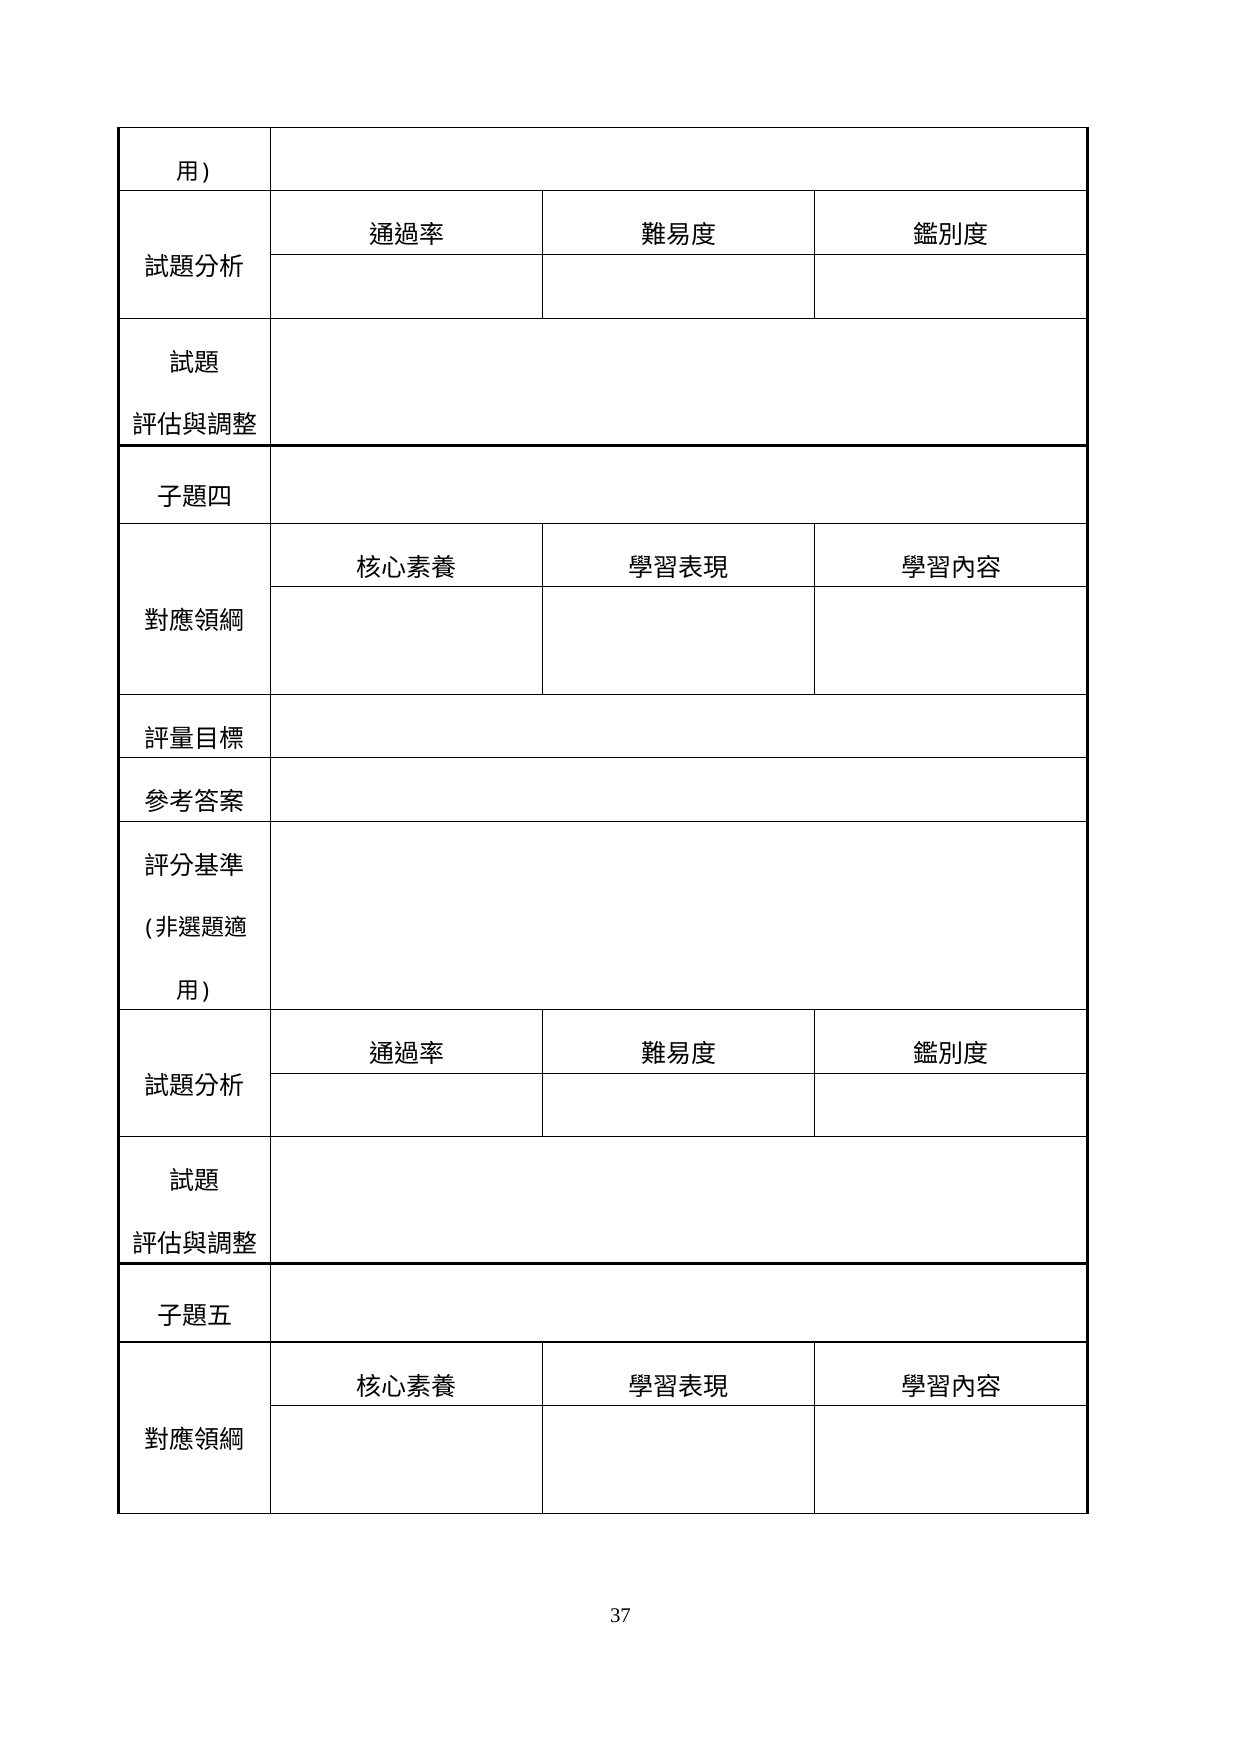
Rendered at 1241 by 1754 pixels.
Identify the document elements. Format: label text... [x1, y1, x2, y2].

table_cell [815, 1406, 1086, 1512]
table_cell [271, 758, 1086, 821]
table_cell [271, 447, 1086, 523]
table_cell 核心素養 [271, 1343, 542, 1405]
table_cell [543, 587, 814, 693]
table_cell [815, 587, 1086, 693]
table_cell [271, 822, 1086, 1009]
table_cell [271, 1406, 542, 1512]
table_cell 參考答案 [120, 758, 270, 821]
table_cell [271, 695, 1086, 757]
table_cell [271, 1265, 1086, 1341]
table_cell 子題五 [120, 1265, 270, 1341]
table_cell [271, 1074, 542, 1136]
table_cell [271, 128, 1086, 190]
table_cell 用) [120, 128, 270, 190]
table_cell 評分基準 (非選題適用) [120, 822, 270, 1009]
table_cell [543, 1406, 814, 1512]
table_cell 學習表現 [543, 1343, 814, 1405]
table_cell 評量目標 [120, 695, 270, 757]
table_cell 難易度 [543, 1010, 814, 1073]
table_cell 試題 評估與調整 [120, 319, 270, 443]
table_cell [271, 1137, 1086, 1262]
table_cell 通過率 [271, 191, 542, 254]
table_cell 對應領綱 [120, 1343, 270, 1512]
table_cell [543, 255, 814, 317]
table_cell 學習內容 [815, 524, 1086, 586]
table_cell 難易度 [543, 191, 814, 254]
table_cell 核心素養 [271, 524, 542, 586]
table_cell [815, 1074, 1086, 1136]
table_cell [815, 255, 1086, 317]
table_cell 子題四 [120, 447, 270, 523]
table_cell 鑑別度 [815, 1010, 1086, 1073]
table_cell 對應領綱 [120, 524, 270, 693]
table_cell [271, 255, 542, 317]
table_cell [271, 319, 1086, 443]
table_cell [543, 1074, 814, 1136]
table_cell [271, 587, 542, 693]
table_cell 試題 評估與調整 [120, 1137, 270, 1262]
table_cell 學習內容 [815, 1343, 1086, 1405]
table_cell 鑑別度 [815, 191, 1086, 254]
table_cell 學習表現 [543, 524, 814, 586]
table_cell 試題分析 [120, 1010, 270, 1136]
table_cell 通過率 [271, 1010, 542, 1073]
table_cell 試題分析 [120, 191, 270, 317]
